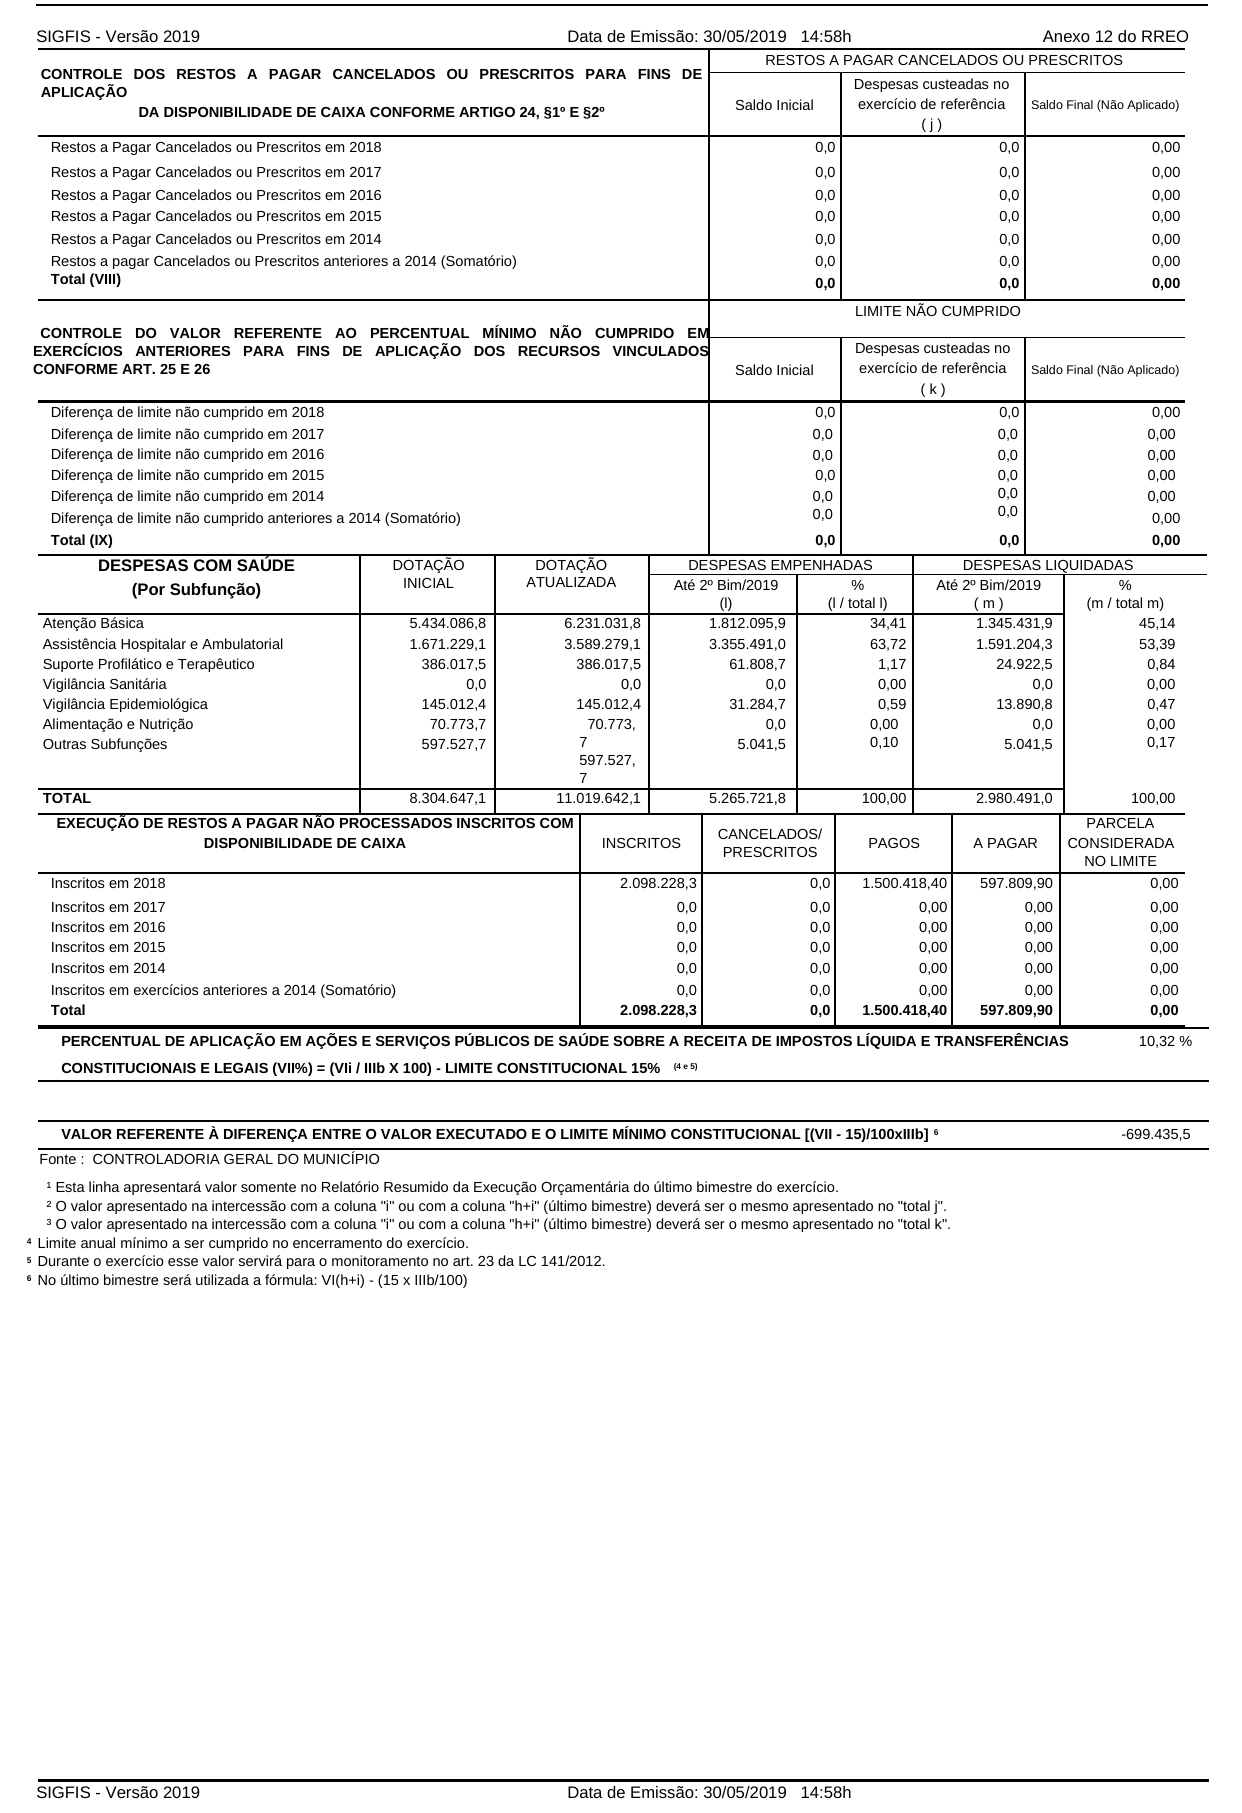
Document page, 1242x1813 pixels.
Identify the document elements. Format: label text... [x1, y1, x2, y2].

table_cell Saldo Final (Não Aplicado) [1026, 338, 1185, 400]
table_cell 0,0 [710, 530, 840, 553]
table_cell Restos a Pagar Cancelados ou Prescritos em 2018 [38, 137, 708, 162]
text ¹ Esta linha apresentará valor somente no Relatório Resumido da Execução Orçamentária do último bimestre do exercício. [46, 1178, 1189, 1195]
table_cell Até 2º Bim/2019 (l) [650, 575, 796, 613]
table_cell 0,00 [1061, 981, 1185, 1001]
table_cell [1185, 400, 1207, 425]
table_cell 2.098.228,3 [581, 1001, 701, 1025]
table_cell 0,00 [1026, 229, 1185, 251]
table_cell Inscritos em 2014 [38, 960, 579, 981]
table_cell [1185, 813, 1207, 872]
table_cell % (m / total m) [1065, 575, 1207, 613]
table_cell 0,00 [1026, 137, 1185, 162]
table_cell 0,0 [842, 530, 1024, 553]
table_cell Inscritos em 2015 [38, 939, 579, 959]
table_cell Despesas custeadas no exercício de referência ( k ) [842, 338, 1024, 400]
table_cell Despesas custeadas no exercício de referência ( j ) [842, 73, 1024, 135]
table_cell 0,0 [703, 1001, 834, 1025]
table_cell [1185, 337, 1207, 400]
table_cell DOTAÇÃO ATUALIZADA [496, 556, 648, 613]
table_cell 0,0 0,0 [842, 251, 1024, 299]
table_cell 0,0 [581, 939, 701, 959]
table_cell 0,00 [1061, 960, 1185, 981]
table_cell [1185, 918, 1207, 938]
table_cell Inscritos em 2016 [38, 918, 579, 938]
table_cell 0,0 0,0 0,0 0,0 0,0 [842, 425, 1024, 530]
table_cell 0,0 0,0 [710, 251, 840, 299]
table_cell 0,0 [703, 874, 834, 898]
table_cell DESPESAS LIQUIDADAS [914, 556, 1207, 574]
list Durante o exercício esse valor servirá para o monitoramento no art. 23 da LC 141/2012. [27, 1253, 1189, 1270]
text SIGFIS - Versão 2019 Data de Emissão: 30/05/2019 14:58h [36, 1783, 1189, 1802]
table_cell 0,00 [1061, 939, 1185, 959]
table_cell 34,41 63,72 1,17 0,00 0,59 0,00 0,10 [798, 615, 912, 787]
table_cell INSCRITOS [581, 815, 701, 872]
table_cell Inscritos em 2017 [38, 898, 579, 918]
table_cell 0,00 [953, 918, 1059, 938]
table_header CONTROLE DOS RESTOS A PAGAR CANCELADOS OU PRESCRITOS PARA FINS DE APLICAÇÃO DA DISPONIBILIDADE DE CAIXA CONFORME ARTIGO 24, §1º E §2º [38, 50, 708, 135]
table_cell 0,00 0,00 0,00 0,00 0,00 [1026, 425, 1185, 530]
table_cell 0,0 0,0 0,0 0,0 0,0 [710, 425, 840, 530]
table_cell 1.345.431,9 1.591.204,3 24.922,5 0,0 13.890,8 0,0 5.041,5 [914, 615, 1063, 787]
table_cell Restos a Pagar Cancelados ou Prescritos em 2017 [38, 162, 708, 184]
table_cell 0,00 [953, 960, 1059, 981]
table_cell 0,0 [703, 898, 834, 918]
table_cell 0,0 [703, 960, 834, 981]
table_cell 0,00 [836, 939, 951, 959]
table_cell 0,0 0,0 [842, 185, 1024, 229]
table_cell LIMITE NÃO CUMPRIDO [841, 301, 1024, 337]
table_cell 11.019.642,1 [496, 790, 648, 812]
table_cell 0,00 [836, 981, 951, 1001]
table_cell 100,00 [798, 790, 912, 812]
table_cell DESPESAS COM SAÚDE (Por Subfunção) [38, 556, 359, 613]
table_cell [710, 301, 841, 337]
table_cell 5.434.086,8 1.671.229,1 386.017,5 0,0 145.012,4 70.773,7 597.527,7 [361, 615, 494, 787]
table_cell 45,14 53,39 0,84 0,00 0,47 0,00 0,17 [1065, 613, 1207, 787]
table_cell 0,00 [1026, 530, 1185, 553]
table_cell 0,00 [836, 898, 951, 918]
text SIGFIS - Versão 2019 Data de Emissão: 30/05/2019 14:58h Anexo 12 do RREO [36, 27, 1189, 46]
table_cell 0,0 [581, 918, 701, 938]
table_cell [38, 1082, 1121, 1120]
table_cell 0,0 [842, 162, 1024, 184]
table_header 10,32 % [1121, 1029, 1209, 1080]
table_cell [1121, 1082, 1209, 1120]
table_cell 0,0 [710, 137, 840, 162]
table_cell Atenção Básica Assistência Hospitalar e Ambulatorial Suporte Profilático e Terapêutico Vigilância Sanitária Vigilância Epidemiológica Alimentação e Nutrição Outras Subfunções [38, 615, 359, 787]
table_cell 0,00 [953, 981, 1059, 1001]
table_cell [1185, 162, 1207, 184]
table_cell 0,0 [710, 229, 840, 251]
table_cell 8.304.647,1 [361, 790, 494, 812]
table_cell [1185, 898, 1207, 918]
table_cell [1185, 872, 1207, 898]
table_cell Diferença de limite não cumprido em 2017 Diferença de limite não cumprido em 2016 Diferença de limite não cumprido em 2015 Diferença de limite não cumprido em 2014 Diferença de limite não cumprido anteriores a 2014 (Somatório) [38, 425, 708, 530]
table_cell 597.809,90 [953, 1001, 1059, 1025]
table_cell 0,0 [710, 162, 840, 184]
table_cell 0,0 [581, 981, 701, 1001]
table_cell A PAGAR [953, 815, 1059, 872]
table_cell DOTAÇÃO INICIAL [361, 556, 494, 613]
table_cell 0,00 0,00 [1026, 185, 1185, 229]
table_cell [1025, 301, 1185, 337]
table_cell 2.098.228,3 [581, 874, 701, 898]
table_cell PARCELA CONSIDERADA NO LIMITE [1061, 815, 1185, 872]
table_cell [1185, 185, 1207, 229]
table_cell Restos a Pagar Cancelados ou Prescritos em 2014 [38, 229, 708, 251]
table_cell [1185, 251, 1207, 299]
table_cell 0,0 [581, 960, 701, 981]
table_cell 0,00 [1061, 918, 1185, 938]
table_header RESTOS A PAGAR CANCELADOS OU PRESCRITOS [710, 50, 1185, 72]
table_cell Restos a Pagar Cancelados ou Prescritos em 2016 Restos a Pagar Cancelados ou Prescritos em 2015 [38, 185, 708, 229]
table_cell -699.435,5 [1121, 1122, 1209, 1148]
table_cell [1185, 960, 1207, 981]
table_cell 100,00 [1065, 788, 1207, 812]
table_cell 0,0 [581, 898, 701, 918]
table_cell [1185, 939, 1207, 959]
table_cell EXECUÇÃO DE RESTOS A PAGAR NÃO PROCESSADOS INSCRITOS COM DISPONIBILIDADE DE CAIXA [38, 815, 579, 872]
table_cell 0,0 0,0 [710, 185, 840, 229]
table_cell CANCELADOS/ PRESCRITOS [703, 815, 834, 872]
table_cell 0,00 [953, 898, 1059, 918]
table_cell 0,0 [842, 137, 1024, 162]
table_cell 0,00 [1061, 874, 1185, 898]
table_cell Saldo Inicial [710, 73, 840, 135]
table_header PERCENTUAL DE APLICAÇÃO EM AÇÕES E SERVIÇOS PÚBLICOS DE SAÚDE SOBRE A RECEITA DE IMPOSTOS LÍQUIDA E TRANSFERÊNCIAS CONSTITUCIONAIS E LEGAIS (VII%) = (VIi / IIIb X 100) - LIMITE CONSTITUCIONAL 15% (4 e 5) [38, 1029, 1121, 1080]
table_cell Inscritos em 2018 [38, 874, 579, 898]
table_cell [1185, 425, 1207, 530]
text ³ O valor apresentado na intercessão com a coluna "i" ou com a coluna "h+i" (último bimestre) deverá ser o mesmo apresentado no "total k". [46, 1216, 1189, 1233]
table_cell Inscritos em exercícios anteriores a 2014 (Somatório) [38, 981, 579, 1001]
table_cell 0,0 [842, 403, 1024, 425]
table_cell Diferença de limite não cumprido em 2018 [38, 403, 708, 425]
list No último bimestre será utilizada a fórmula: VI(h+i) - (15 x IIIb/100) [27, 1272, 1189, 1288]
table_cell [1185, 135, 1207, 162]
table_cell 0,00 [836, 918, 951, 938]
table_header [1185, 48, 1207, 72]
table_cell TOTAL [38, 790, 359, 812]
table_cell Até 2º Bim/2019 ( m ) [914, 575, 1063, 613]
table_cell CONTROLE DO VALOR REFERENTE AO PERCENTUAL MÍNIMO NÃO CUMPRIDO EM EXERCÍCIOS ANTERIORES PARA FINS DE APLICAÇÃO DOS RECURSOS VINCULADOS CONFORME ART. 25 E 26 [38, 301, 708, 400]
table_cell PAGOS [836, 815, 951, 872]
text Fonte : CONTROLADORIA GERAL DO MUNICÍPIO [39, 1150, 1189, 1167]
table_cell VALOR REFERENTE À DIFERENÇA ENTRE O VALOR EXECUTADO E O LIMITE MÍNIMO CONSTITUCIONAL [(VII - 15)/100xIIIb] 6 [38, 1122, 1121, 1148]
table_cell [1185, 981, 1207, 1001]
table_cell Saldo Final (Não Aplicado) [1026, 73, 1185, 135]
table_cell [1185, 72, 1207, 135]
table_cell DESPESAS EMPENHADAS [650, 556, 912, 574]
table_cell 1.500.418,40 [836, 1001, 951, 1025]
table_cell 5.265.721,8 [650, 790, 796, 812]
table_cell Total [38, 1001, 579, 1025]
table_cell 597.809,90 [953, 874, 1059, 898]
table_cell 0,0 [703, 939, 834, 959]
table_cell 0,00 [836, 960, 951, 981]
table_cell 2.980.491,0 [914, 790, 1063, 812]
table_cell Saldo Inicial [710, 338, 840, 400]
table_cell [1185, 530, 1207, 553]
table_cell [1185, 299, 1207, 337]
table_cell 0,0 [842, 229, 1024, 251]
table_cell 0,00 [1026, 403, 1185, 425]
table_cell 0,0 [703, 981, 834, 1001]
table_cell % (l / total l) [798, 575, 912, 613]
table_cell 0,0 [703, 918, 834, 938]
table_cell 1.500.418,40 [836, 874, 951, 898]
table_cell 0,0 [710, 403, 840, 425]
table_cell Restos a pagar Cancelados ou Prescritos anteriores a 2014 (Somatório) Total (VIII) [38, 251, 708, 299]
table_cell 0,00 0,00 [1026, 251, 1185, 299]
table_cell 0,00 [1026, 162, 1185, 184]
table_cell 0,00 [1061, 1001, 1185, 1025]
table_cell 1.812.095,9 3.355.491,0 61.808,7 0,0 31.284,7 0,0 5.041,5 [650, 615, 796, 787]
list Limite anual mínimo a ser cumprido no encerramento do exercício. [27, 1234, 1189, 1251]
table_cell 0,00 [1061, 898, 1185, 918]
table_cell 6.231.031,8 3.589.279,1 386.017,5 0,0 145.012,4 70.773,7 597.527,7 [496, 615, 648, 787]
table_cell 0,00 [953, 939, 1059, 959]
table_cell [1185, 1001, 1207, 1025]
table_cell Total (IX) [38, 530, 708, 553]
table_cell [1185, 229, 1207, 251]
text ² O valor apresentado na intercessão com a coluna "i" ou com a coluna "h+i" (último bimestre) deverá ser o mesmo apresentado no "total j". [46, 1197, 1189, 1214]
